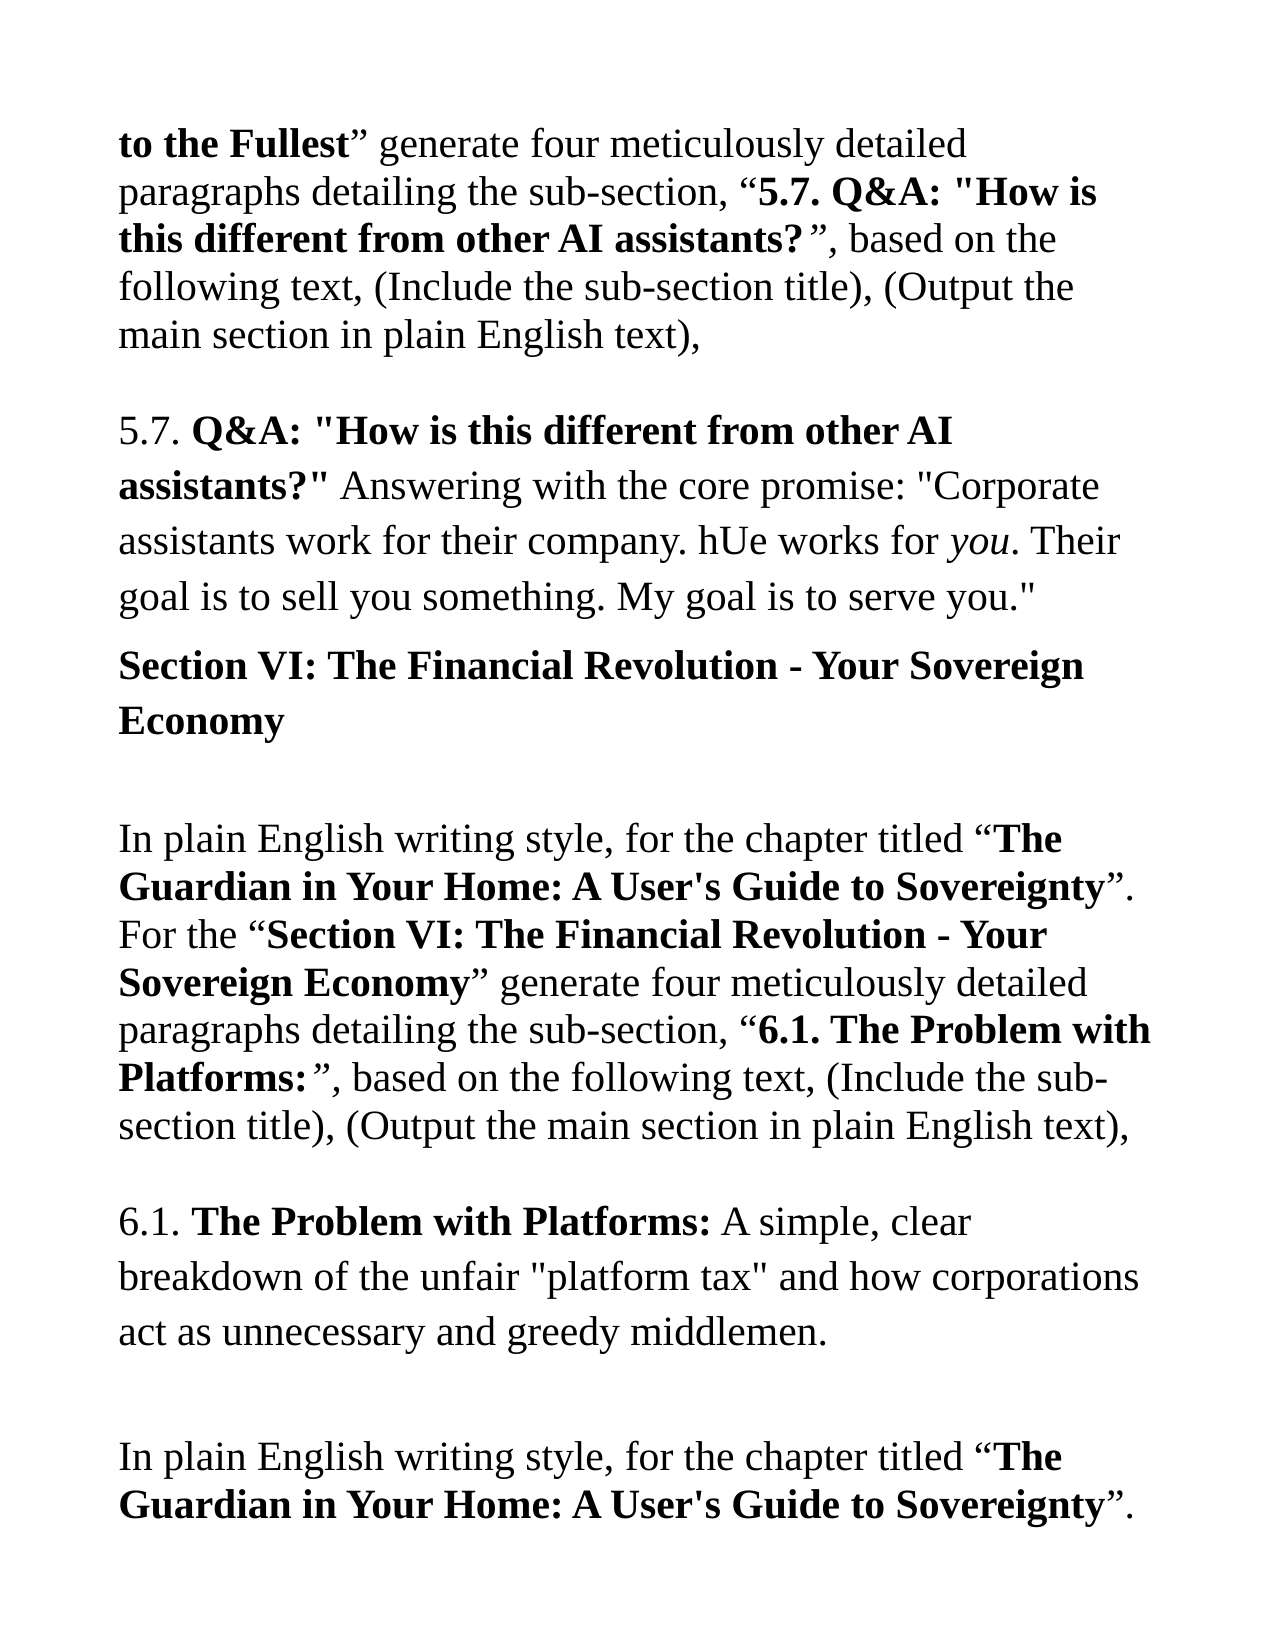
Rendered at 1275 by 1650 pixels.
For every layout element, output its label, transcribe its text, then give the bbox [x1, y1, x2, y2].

text In plain English writing style, for the chapter titled “The Guardian in Your Home: A User's Guide to Sovereignty”. For the “Section VI: The Financial Revolution - Your Sovereign Economy” generate four meticulously detailed paragraphs detailing the sub-section, “6.1. The Problem with Platforms:”, based on the following text, (Include the sub-section title), (Output the main section in plain English text), [118, 813, 1157, 1149]
text to the Fullest” generate four meticulously detailed paragraphs detailing the sub-section, “5.7. Q&A: "How is this different from other AI assistants?”, based on the following text, (Include the sub-section title), (Output the main section in plain English text), [118, 118, 1157, 358]
text Section VI: The Financial Revolution - Your Sovereign Economy [118, 641, 1157, 744]
text 5.7. Q&A: "How is this different from other AI assistants?" Answering with the core promise: "Corporate assistants work for their company. hUe works for you. Their goal is to sell you something. My goal is to serve you." [118, 406, 1157, 619]
text In plain English writing style, for the chapter titled “The Guardian in Your Home: A User's Guide to Sovereignty”. [118, 1432, 1157, 1527]
text 6.1. The Problem with Platforms: A simple, clear breakdown of the unfair "platform tax" and how corporations act as unnecessary and greedy middlemen. [118, 1197, 1157, 1410]
